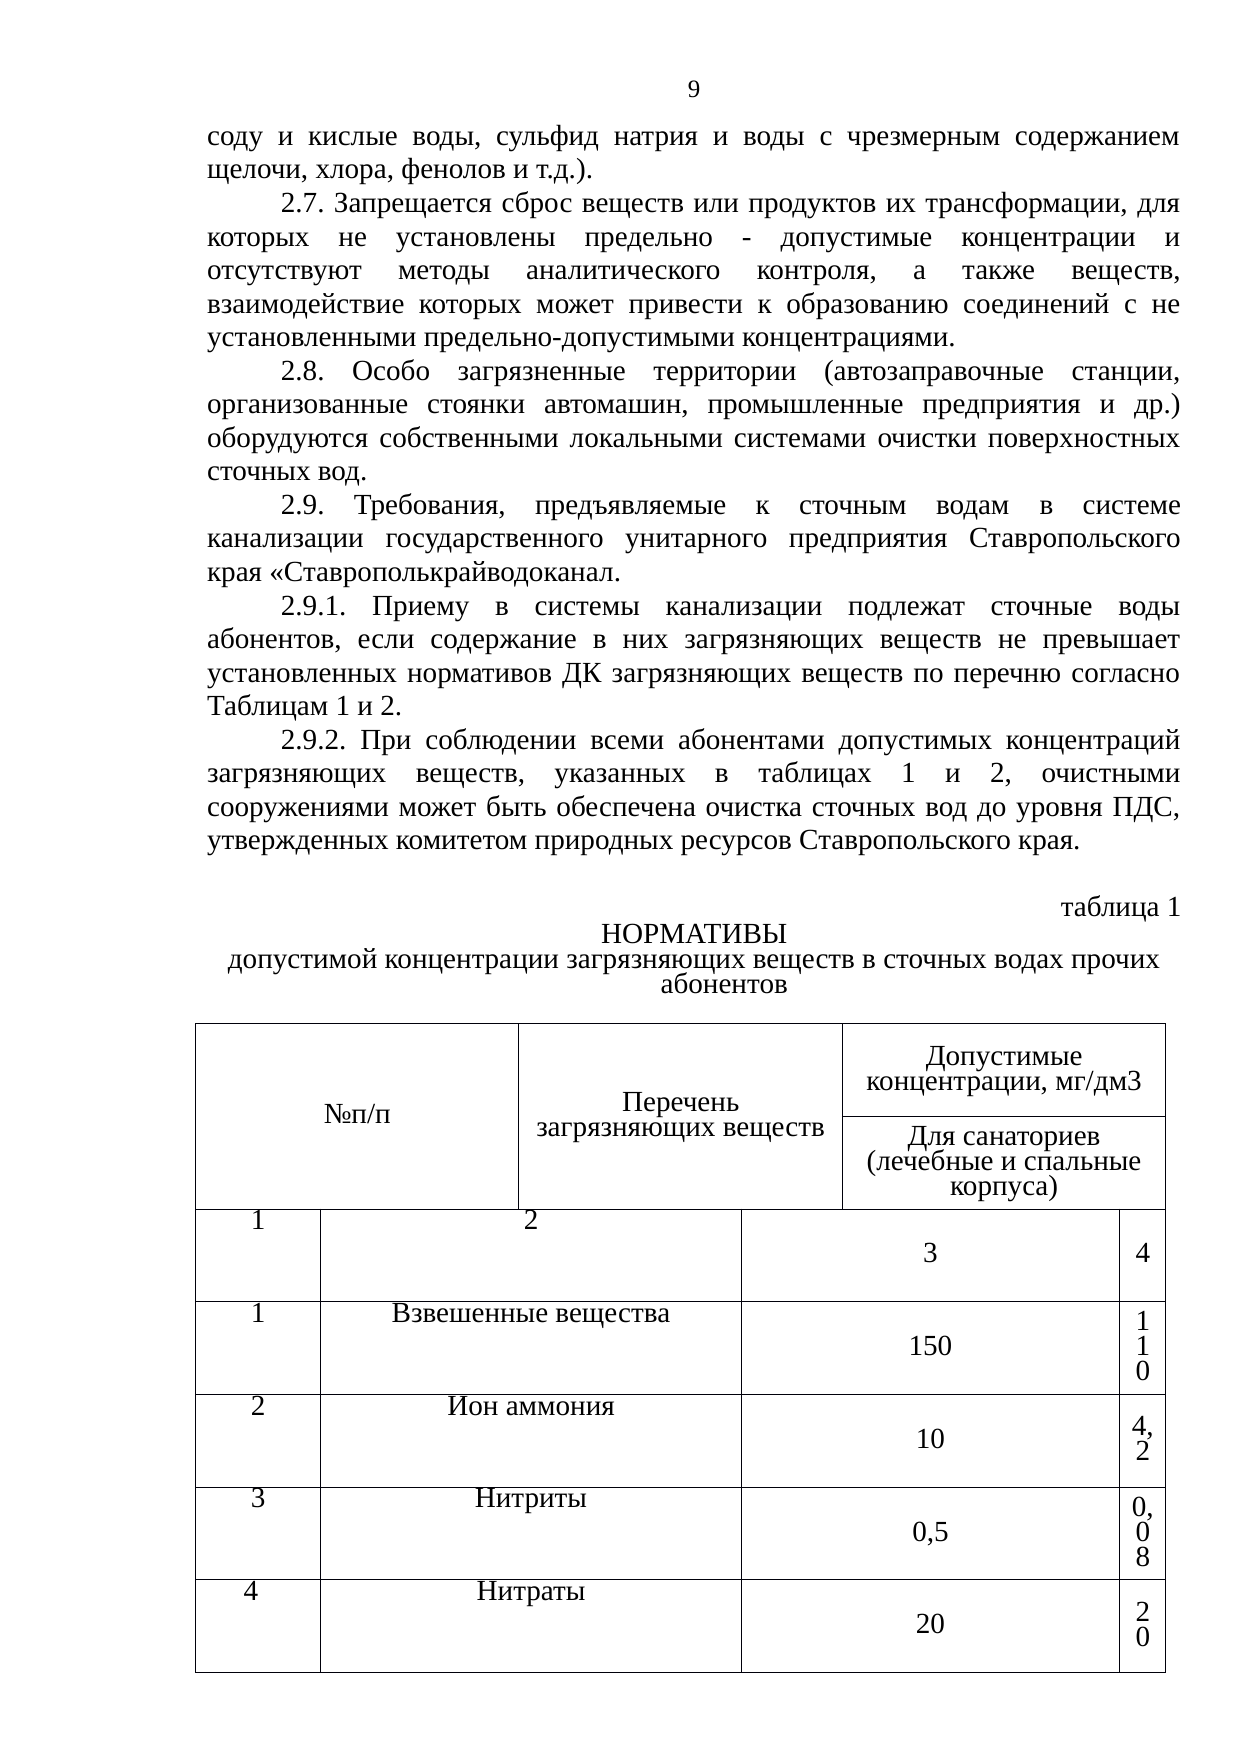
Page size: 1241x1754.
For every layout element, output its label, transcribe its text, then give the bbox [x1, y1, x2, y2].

table_cell 20 [742, 1580, 1119, 1672]
table_cell 1 [196, 1210, 320, 1301]
table_cell Для санаториев (лечебные и спальные корпуса) [843, 1117, 1165, 1208]
table_cell 4,2 [1120, 1395, 1165, 1487]
table_cell 3 [196, 1488, 320, 1579]
text таблица 1 [207, 889, 1181, 923]
table_cell 10 [742, 1395, 1119, 1487]
table_header №п/п [196, 1024, 518, 1208]
table_cell Ион аммония [321, 1395, 741, 1487]
text 2.9. Требования, предъявляемые к сточным водам в системе канализации государственного унитарного предприятия Ставропольского края «Ставрополькрайводоканал. [207, 487, 1181, 588]
subtitle НОРМАТИВЫ [207, 923, 1181, 948]
table_cell 4 [1120, 1210, 1165, 1301]
text 2.8. Особо загрязненные территории (автозаправочные станции, организованные стоянки автомашин, промышленные предприятия и др.) оборудуются собственными локальными системами очистки поверхностных сточных вод. [207, 353, 1181, 487]
subtitle допустимой концентрации загрязняющих веществ в сточных водах прочих абонентов [207, 948, 1181, 998]
table_cell Нитриты [321, 1488, 741, 1579]
table_cell 150 [742, 1302, 1119, 1394]
text 2.9.1. Приему в системы канализации подлежат сточные воды абонентов, если содержание в них загрязняющих веществ не превышает установленных нормативов ДК загрязняющих веществ по перечню согласно Таблицам 1 и 2. [207, 588, 1181, 722]
table_cell Нитраты [321, 1580, 741, 1672]
table_cell 110 [1120, 1302, 1165, 1394]
table_cell Взвешенные вещества [321, 1302, 741, 1394]
table_cell 4 [196, 1580, 320, 1672]
table_header Перечень загрязняющих веществ [519, 1024, 842, 1208]
text соду и кислые воды, сульфид натрия и воды с чрезмерным содержанием щелочи, хлора, фенолов и т.д.). [207, 118, 1181, 185]
table_cell 2 [196, 1395, 320, 1487]
table_cell 0,5 [742, 1488, 1119, 1579]
table_cell 2 [321, 1210, 741, 1301]
table_cell 3 [742, 1210, 1119, 1301]
text 2.9.2. При соблюдении всеми абонентами допустимых концентраций загрязняющих веществ, указанных в таблицах 1 и 2, очистными сооружениями может быть обеспечена очистка сточных вод до уровня ПДС, утвержденных комитетом природных ресурсов Ставропольского края. [207, 722, 1181, 856]
table_cell 1 [196, 1302, 320, 1394]
table_cell 0,08 [1120, 1488, 1165, 1579]
table_header Допустимые концентрации, мг/дм3 [843, 1024, 1165, 1116]
table_cell 20 [1120, 1580, 1165, 1672]
text 2.7. Запрещается сброс веществ или продуктов их трансформации, для которых не установлены предельно - допустимые концентрации и отсутствуют методы аналитического контроля, а также веществ, взаимодействие которых может привести к образованию соединений с не установленными предельно-допустимыми концентрациями. [207, 185, 1181, 353]
